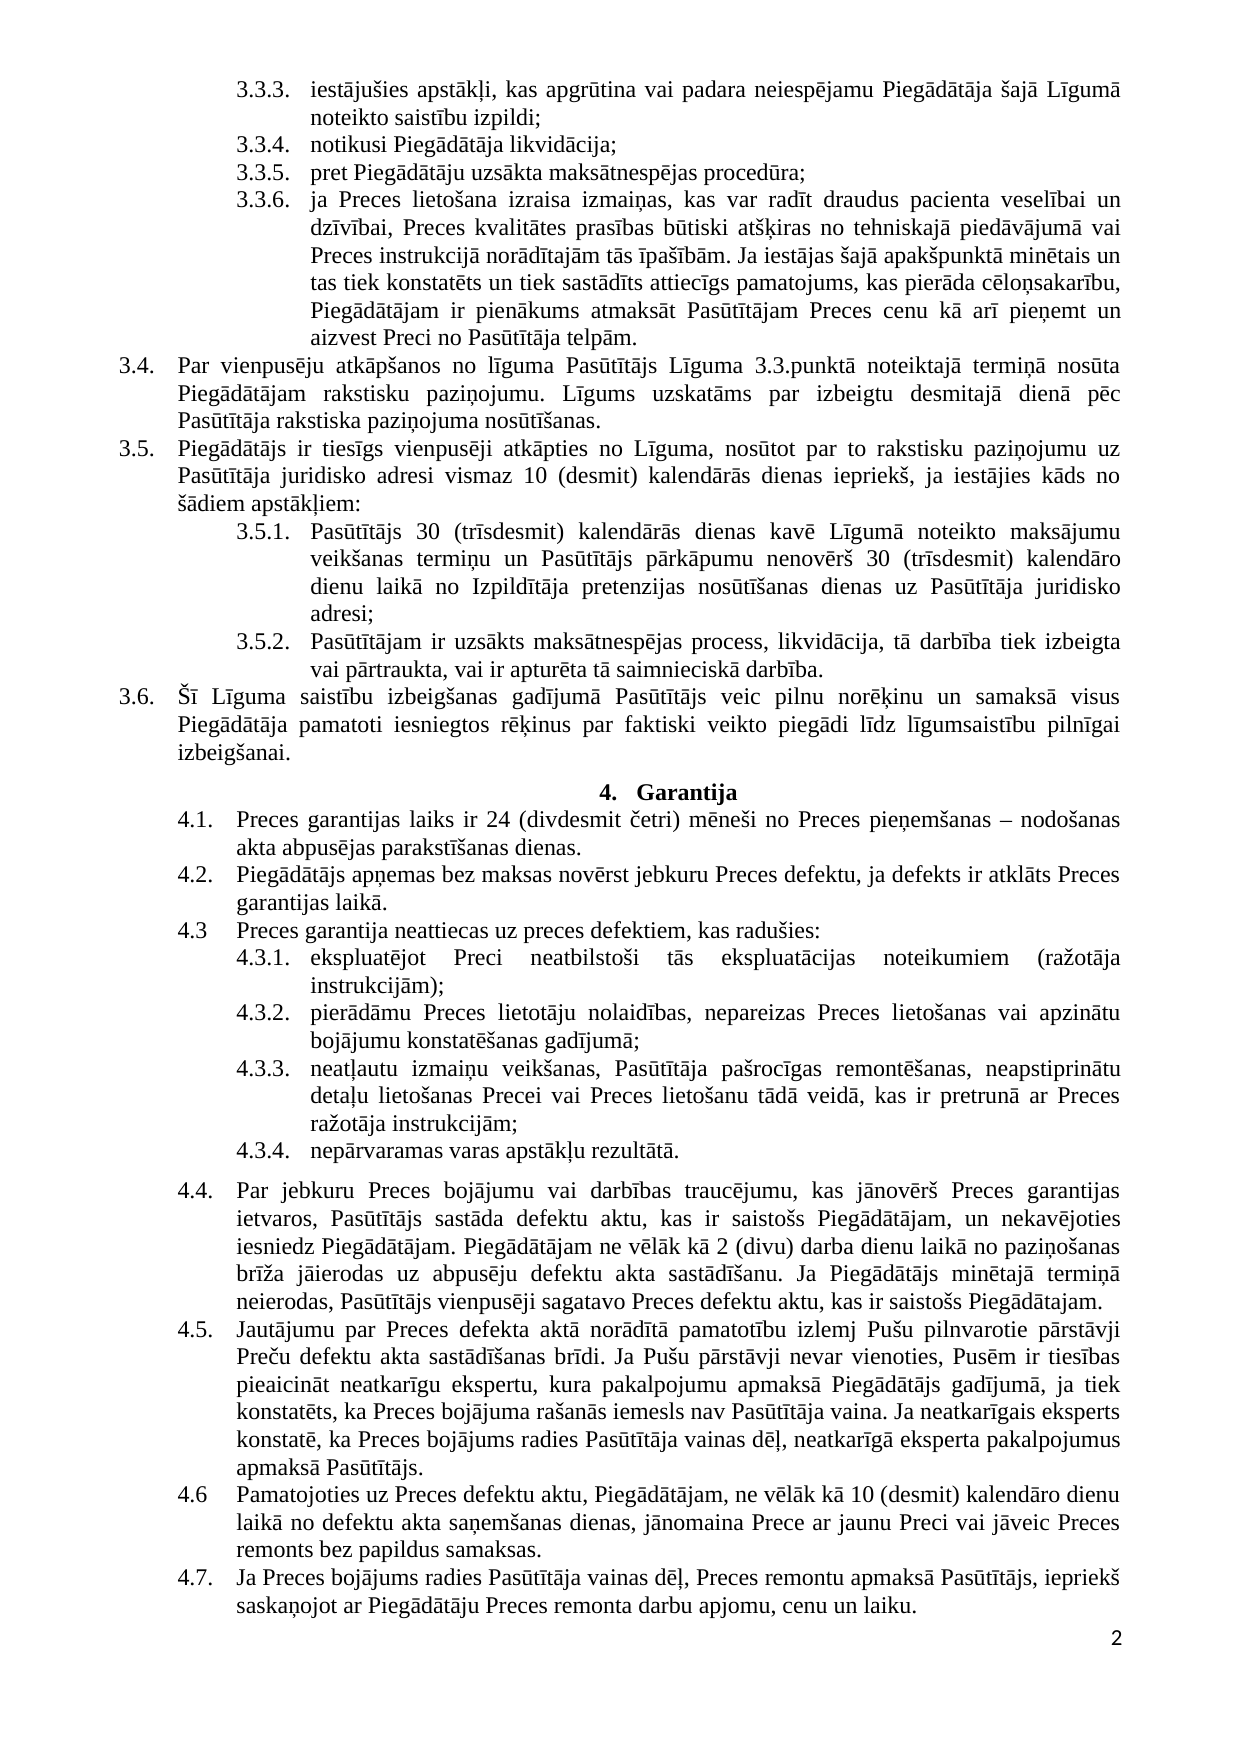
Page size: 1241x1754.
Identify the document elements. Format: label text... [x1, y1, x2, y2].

list pret Piegādātāju uzsākta maksātnespējas procedūra; [236, 158, 1122, 185]
list Garantija [214, 778, 1122, 805]
list Pasūtītājs 30 (trīsdesmit) kalendārās dienas kavē Līgumā noteikto maksājumu veikšanas termiņu un Pasūtītājs pārkāpumu nenovērš 30 (trīsdesmit) kalendāro dienu laikā no Izpildītāja pretenzijas nosūtīšanas dienas uz Pasūtītāja juridisko adresi; [236, 517, 1122, 627]
list Jautājumu par Preces defekta aktā norādītā pamatotību izlemj Pušu pilnvarotie pārstāvji Preču defektu akta sastādīšanas brīdi. Ja Pušu pārstāvji nevar vienoties, Pusēm ir tiesības pieaicināt neatkarīgu ekspertu, kura pakalpojumu apmaksā Piegādātājs gadījumā, ja tiek konstatēts, ka Preces bojājuma rašanās iemesls nav Pasūtītāja vaina. Ja neatkarīgais eksperts konstatē, ka Preces bojājums radies Pasūtītāja vainas dēļ, neatkarīgā eksperta pakalpojumus apmaksā Pasūtītājs. [177, 1314, 1122, 1480]
list Preces garantija neattiecas uz preces defektiem, kas radušies: [177, 916, 1122, 943]
text 4.3.1. ekspluatējot Preci neatbilstoši tās ekspluatācijas noteikumiem (ražotāja instrukcijām); [236, 943, 1122, 998]
list Pasūtītājam ir uzsākts maksātnespējas process, likvidācija, tā darbība tiek izbeigta vai pārtraukta, vai ir apturēta tā saimnieciskā darbība. [236, 627, 1122, 682]
list ja Preces lietošana izraisa izmaiņas, kas var radīt draudus pacienta veselībai un dzīvībai, Preces kvalitātes prasības būtiski atšķiras no tehniskajā piedāvājumā vai Preces instrukcijā norādītajām tās īpašībām. Ja iestājas šajā apakšpunktā minētais un tas tiek konstatēts un tiek sastādīts attiecīgs pamatojums, kas pierāda cēloņsakarību, Piegādātājam ir pienākums atmaksāt Pasūtītājam Preces cenu kā arī pieņemt un aizvest Preci no Pasūtītāja telpām. [236, 185, 1122, 351]
text 4.7. Ja Preces bojājums radies Pasūtītāja vainas dēļ, Preces remontu apmaksā Pasūtītājs, iepriekš saskaņojot ar Piegādātāju Preces remonta darbu apjomu, cenu un laiku. [177, 1563, 1122, 1618]
text 4.6 Pamatojoties uz Preces defektu aktu, Piegādātājam, ne vēlāk kā 10 (desmit) kalendāro dienu laikā no defektu akta saņemšanas dienas, jānomaina Prece ar jaunu Preci vai jāveic Preces remonts bez papildus samaksas. [177, 1480, 1122, 1563]
list Par jebkuru Preces bojājumu vai darbības traucējumu, kas jānovērš Preces garantijas ietvaros, Pasūtītājs sastāda defektu aktu, kas ir saistošs Piegādātājam, un nekavējoties iesniedz Piegādātājam. Piegādātājam ne vēlāk kā 2 (divu) darba dienu laikā no paziņošanas brīža jāierodas uz abpusēju defektu akta sastādīšanu. Ja Piegādātājs minētajā termiņā neierodas, Pasūtītājs vienpusēji sagatavo Preces defektu aktu, kas ir saistošs Piegādātajam. [177, 1177, 1122, 1314]
list Šī Līguma saistību izbeigšanas gadījumā Pasūtītājs veic pilnu norēķinu un samaksā visus Piegādātāja pamatoti iesniegtos rēķinus par faktiski veikto piegādi līdz līgumsaistību pilnīgai izbeigšanai. [119, 682, 1122, 765]
list pierādāmu Preces lietotāju nolaidības, nepareizas Preces lietošanas vai apzinātu bojājumu konstatēšanas gadījumā; [236, 998, 1122, 1054]
list iestājušies apstākļi, kas apgrūtina vai padara neiespējamu Piegādātāja šajā Līgumā noteikto saistību izpildi; [236, 75, 1122, 130]
text 4.1. Preces garantijas laiks ir 24 (divdesmit četri) mēneši no Preces pieņemšanas – nodošanas akta abpusējas parakstīšanas dienas. [177, 805, 1122, 860]
text 4.2. Piegādātājs apņemas bez maksas novērst jebkuru Preces defektu, ja defekts ir atklāts Preces garantijas laikā. [177, 860, 1122, 916]
list nepārvaramas varas apstākļu rezultātā. [236, 1136, 1122, 1164]
list notikusi Piegādātāja likvidācija; [236, 130, 1122, 158]
list Par vienpusēju atkāpšanos no līguma Pasūtītājs Līguma 3.3.punktā noteiktajā termiņā nosūta Piegādātājam rakstisku paziņojumu. Līgums uzskatāms par izbeigtu desmitajā dienā pēc Pasūtītāja rakstiska paziņojuma nosūtīšanas. [119, 351, 1122, 434]
list neatļautu izmaiņu veikšanas, Pasūtītāja pašrocīgas remontēšanas, neapstiprinātu detaļu lietošanas Precei vai Preces lietošanu tādā veidā, kas ir pretrunā ar Preces ražotāja instrukcijām; [236, 1054, 1122, 1136]
list Piegādātājs ir tiesīgs vienpusēji atkāpties no Līguma, nosūtot par to rakstisku paziņojumu uz Pasūtītāja juridisko adresi vismaz 10 (desmit) kalendārās dienas iepriekš, ja iestājies kāds no šādiem apstākļiem: [119, 434, 1122, 517]
